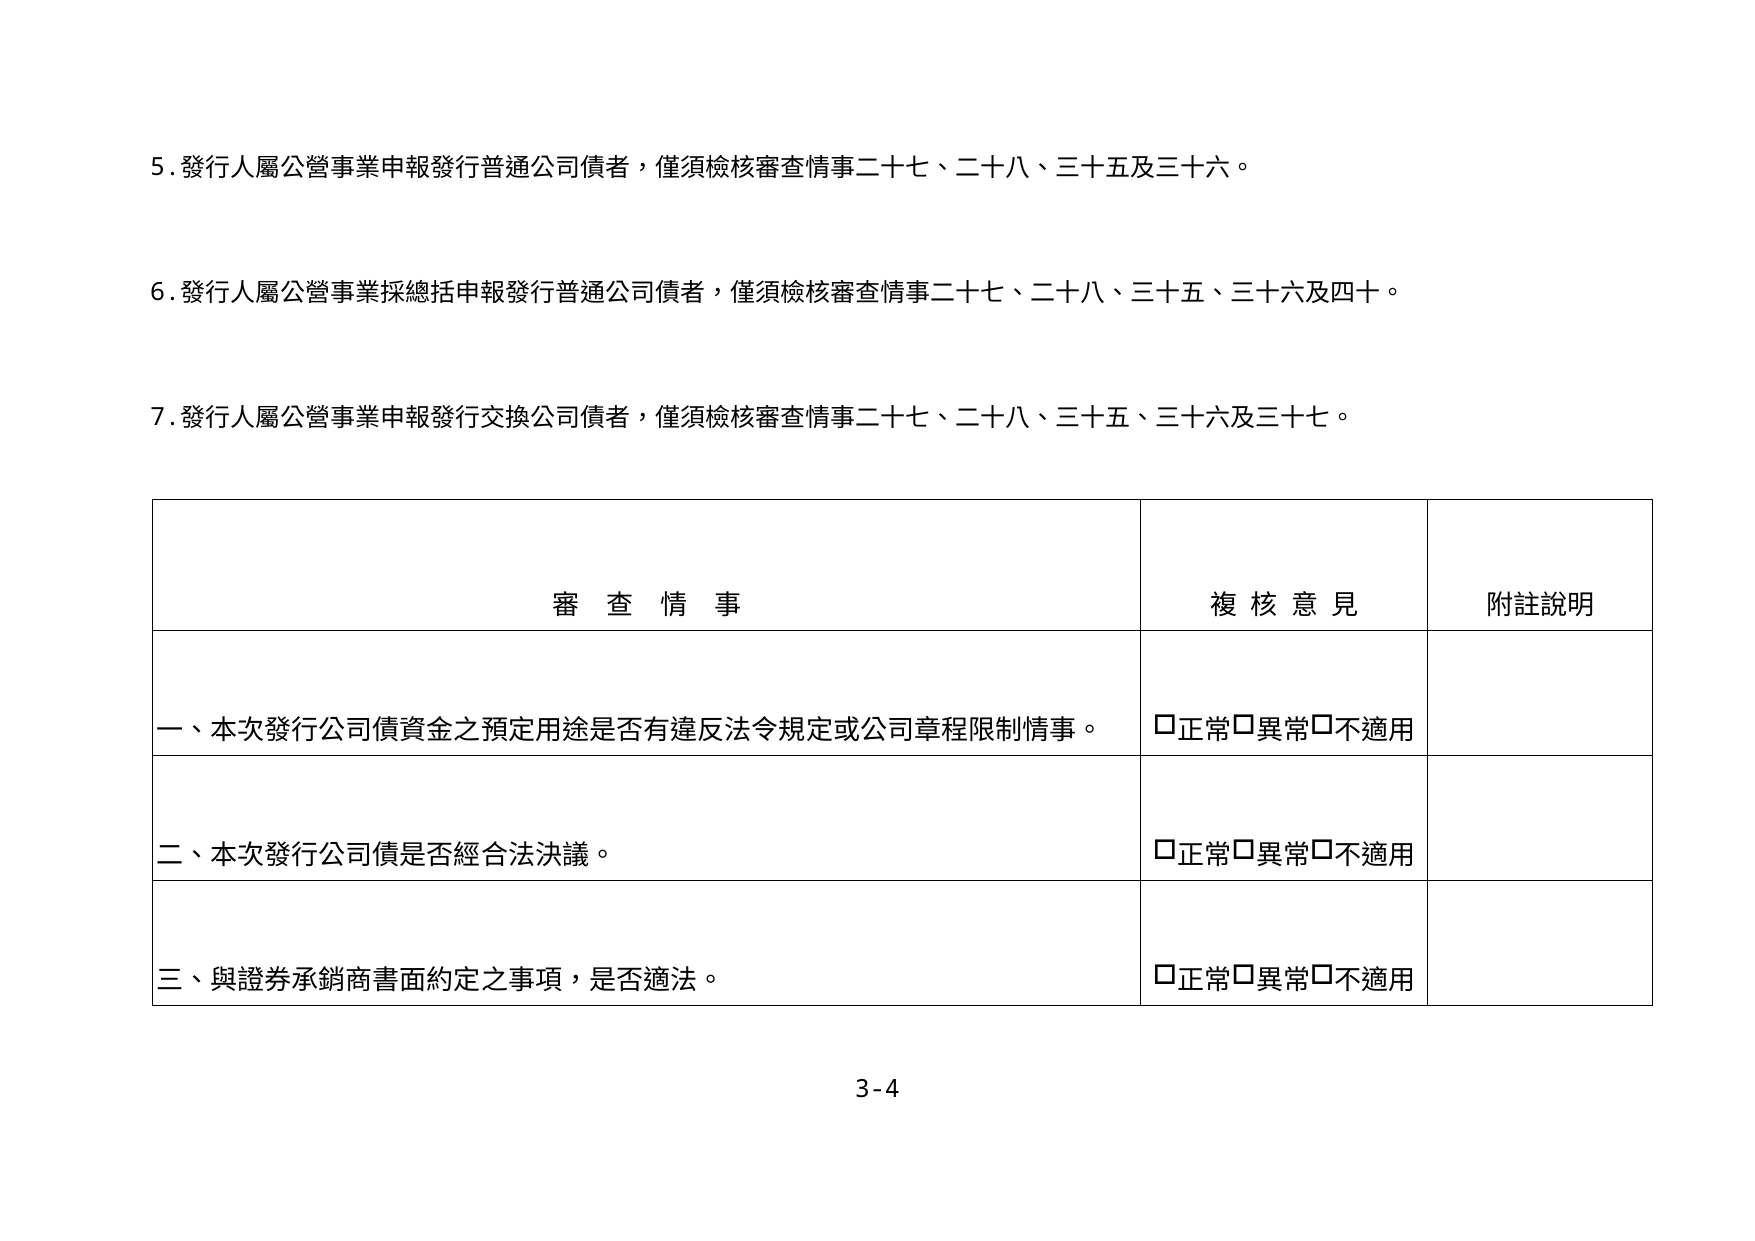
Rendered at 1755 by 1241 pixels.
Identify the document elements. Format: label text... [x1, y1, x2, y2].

table_cell [1653, 755, 1754, 880]
table_header 審 查 情 事 [153, 500, 1140, 630]
table_cell [1428, 756, 1652, 880]
table_cell 正常異常不適用 [1141, 756, 1427, 880]
table_cell 二、本次發行公司債是否經合法決議。 [153, 756, 1140, 880]
table_cell [1653, 630, 1754, 755]
table_cell 正常異常不適用 [1141, 881, 1427, 1005]
table_cell [1428, 881, 1652, 1005]
table_header [1653, 499, 1754, 630]
text 5.發行人屬公營事業申報發行普通公司債者，僅須檢核審查情事二十七、二十八、三十五及三十六。 [150, 124, 1604, 186]
table_cell [1653, 880, 1754, 1005]
text 6.發行人屬公營事業採總括申報發行普通公司債者，僅須檢核審查情事二十七、二十八、三十五、三十六及四十。 [150, 249, 1604, 311]
table_cell 一、本次發行公司債資金之預定用途是否有違反法令規定或公司章程限制情事。 [153, 631, 1140, 755]
table_cell 正常異常不適用 [1141, 631, 1427, 755]
table_header 附註說明 [1428, 500, 1652, 630]
table_cell [1428, 631, 1652, 755]
text 7.發行人屬公營事業申報發行交換公司債者，僅須檢核審查情事二十七、二十八、三十五、三十六及三十七。 [150, 374, 1604, 436]
table_header 複 核 意 見 [1141, 500, 1427, 630]
table_cell 三、與證券承銷商書面約定之事項，是否適法。 [153, 881, 1140, 1005]
